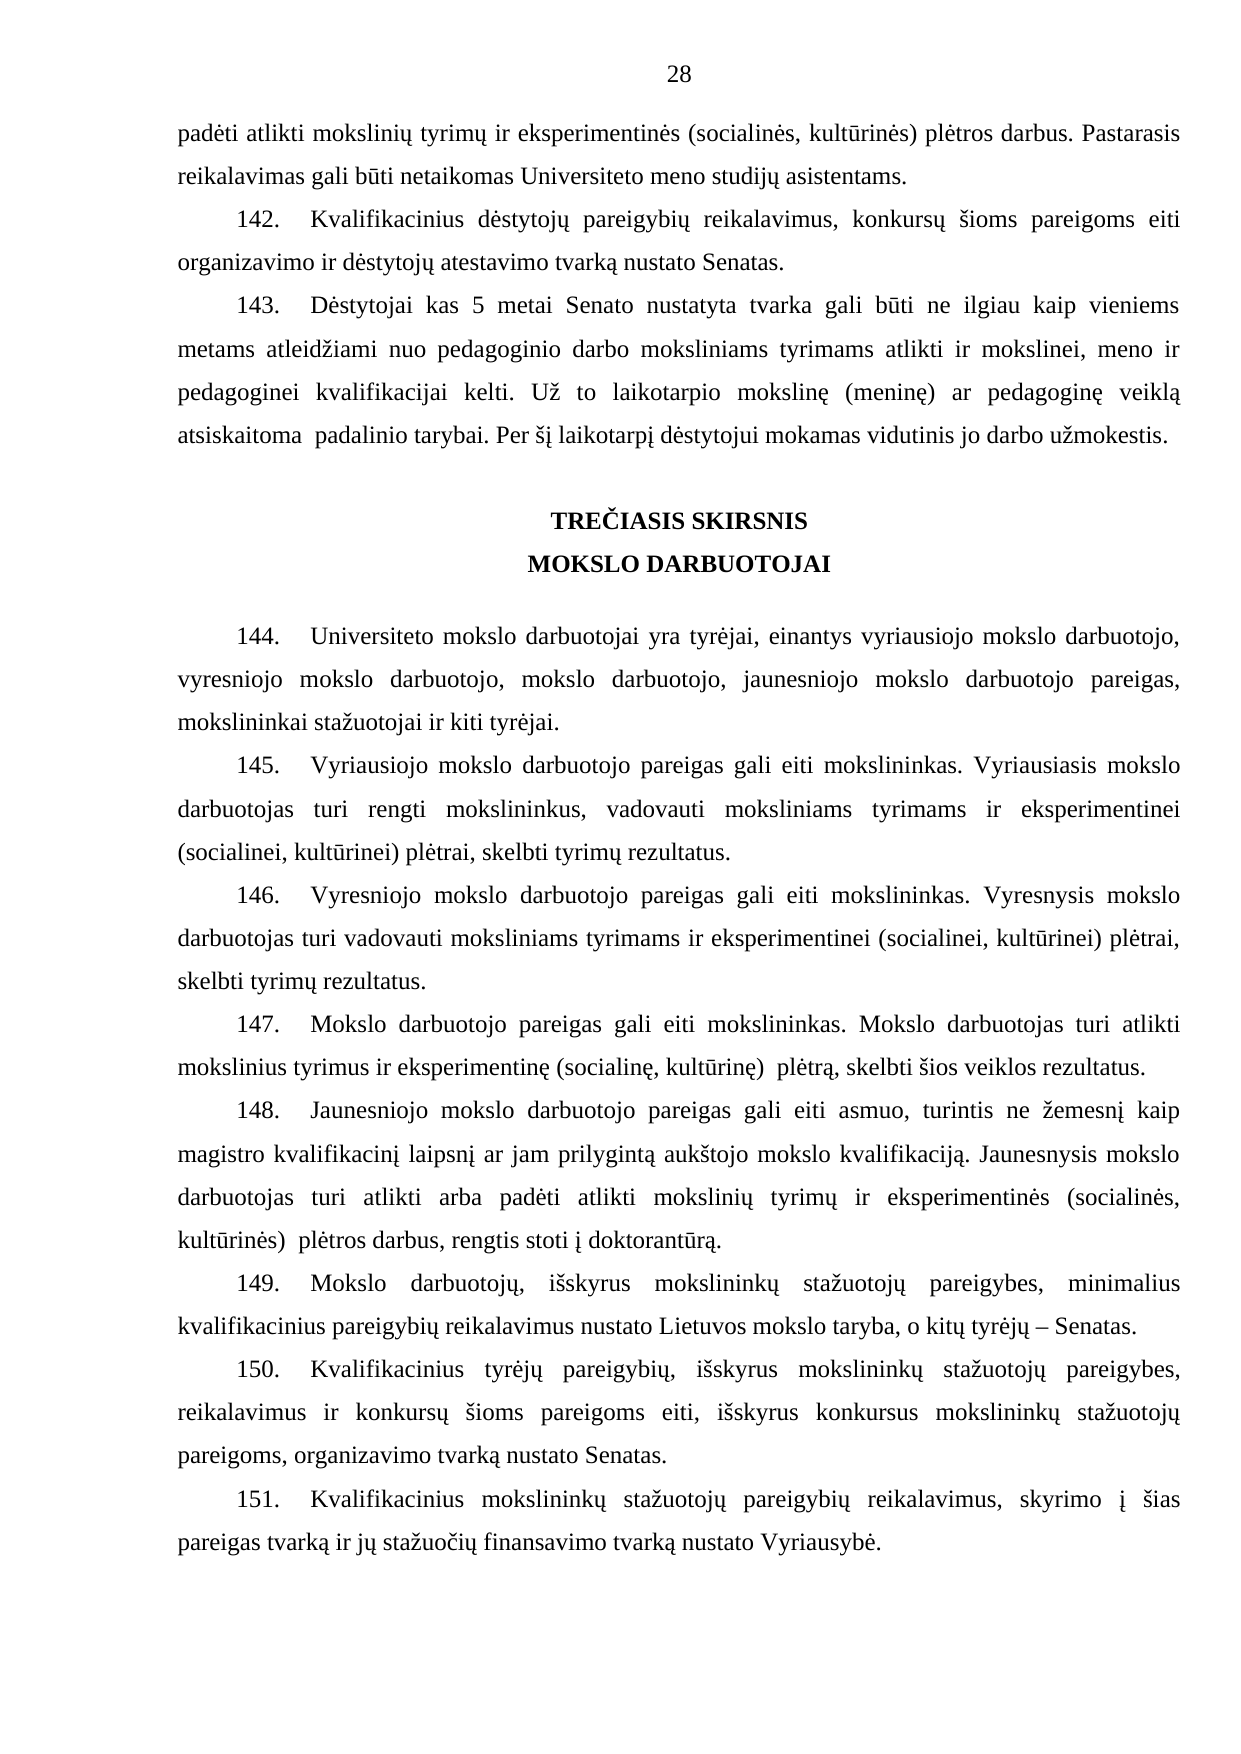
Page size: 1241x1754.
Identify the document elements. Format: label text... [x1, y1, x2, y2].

text padėti atlikti mokslinių tyrimų ir eksperimentinės (socialinės, kultūrinės) plėtros darbus. Pastarasis reikalavimas gali būti netaikomas Universiteto meno studijų asistentams. [177, 118, 1181, 190]
text trečiasis SKIRSNIS [177, 506, 1181, 535]
text 149. Mokslo darbuotojų, išskyrus mokslininkų stažuotojų pareigybes, minimalius kvalifikacinius pareigybių reikalavimus nustato Lietuvos mokslo taryba, o kitų tyrėjų – Senatas. [177, 1268, 1181, 1340]
text 151. Kvalifikacinius mokslininkų stažuotojų pareigybių reikalavimus, skyrimo į šias pareigas tvarką ir jų stažuočių finansavimo tvarką nustato Vyriausybė. [177, 1484, 1181, 1556]
text 148. Jaunesniojo mokslo darbuotojo pareigas gali eiti asmuo, turintis ne žemesnį kaip magistro kvalifikacinį laipsnį ar jam prilygintą aukštojo mokslo kvalifikaciją. Jaunesnysis mokslo darbuotojas turi atlikti arba padėti atlikti mokslinių tyrimų ir eksperimentinės (socialinės, kultūrinės) plėtros darbus, rengtis stoti į doktorantūrą. [177, 1096, 1181, 1254]
text MOKSLO DARBUOTOJAI [177, 549, 1181, 578]
text 142. Kvalifikacinius dėstytojų pareigybių reikalavimus, konkursų šioms pareigoms eiti organizavimo ir dėstytojų atestavimo tvarką nustato Senatas. [177, 204, 1181, 276]
text 145. Vyriausiojo mokslo darbuotojo pareigas gali eiti mokslininkas. Vyriausiasis mokslo darbuotojas turi rengti mokslininkus, vadovauti moksliniams tyrimams ir eksperimentinei (socialinei, kultūrinei) plėtrai, skelbti tyrimų rezultatus. [177, 751, 1181, 866]
text 146. Vyresniojo mokslo darbuotojo pareigas gali eiti mokslininkas. Vyresnysis mokslo darbuotojas turi vadovauti moksliniams tyrimams ir eksperimentinei (socialinei, kultūrinei) plėtrai, skelbti tyrimų rezultatus. [177, 880, 1181, 995]
text 147. Mokslo darbuotojo pareigas gali eiti mokslininkas. Mokslo darbuotojas turi atlikti mokslinius tyrimus ir eksperimentinę (socialinę, kultūrinę) plėtrą, skelbti šios veiklos rezultatus. [177, 1009, 1181, 1081]
text 144. Universiteto mokslo darbuotojai yra tyrėjai, einantys vyriausiojo mokslo darbuotojo, vyresniojo mokslo darbuotojo, mokslo darbuotojo, jaunesniojo mokslo darbuotojo pareigas, mokslininkai stažuotojai ir kiti tyrėjai. [177, 621, 1181, 736]
text 143. Dėstytojai kas 5 metai Senato nustatyta tvarka gali būti ne ilgiau kaip vieniems metams atleidžiami nuo pedagoginio darbo moksliniams tyrimams atlikti ir mokslinei, meno ir pedagoginei kvalifikacijai kelti. Už to laikotarpio mokslinę (meninę) ar pedagoginę veiklą atsiskaitoma padalinio tarybai. Per šį laikotarpį dėstytojui mokamas vidutinis jo darbo užmokestis. [177, 291, 1181, 449]
text 150. Kvalifikacinius tyrėjų pareigybių, išskyrus mokslininkų stažuotojų pareigybes, reikalavimus ir konkursų šioms pareigoms eiti, išskyrus konkursus mokslininkų stažuotojų pareigoms, organizavimo tvarką nustato Senatas. [177, 1354, 1181, 1469]
